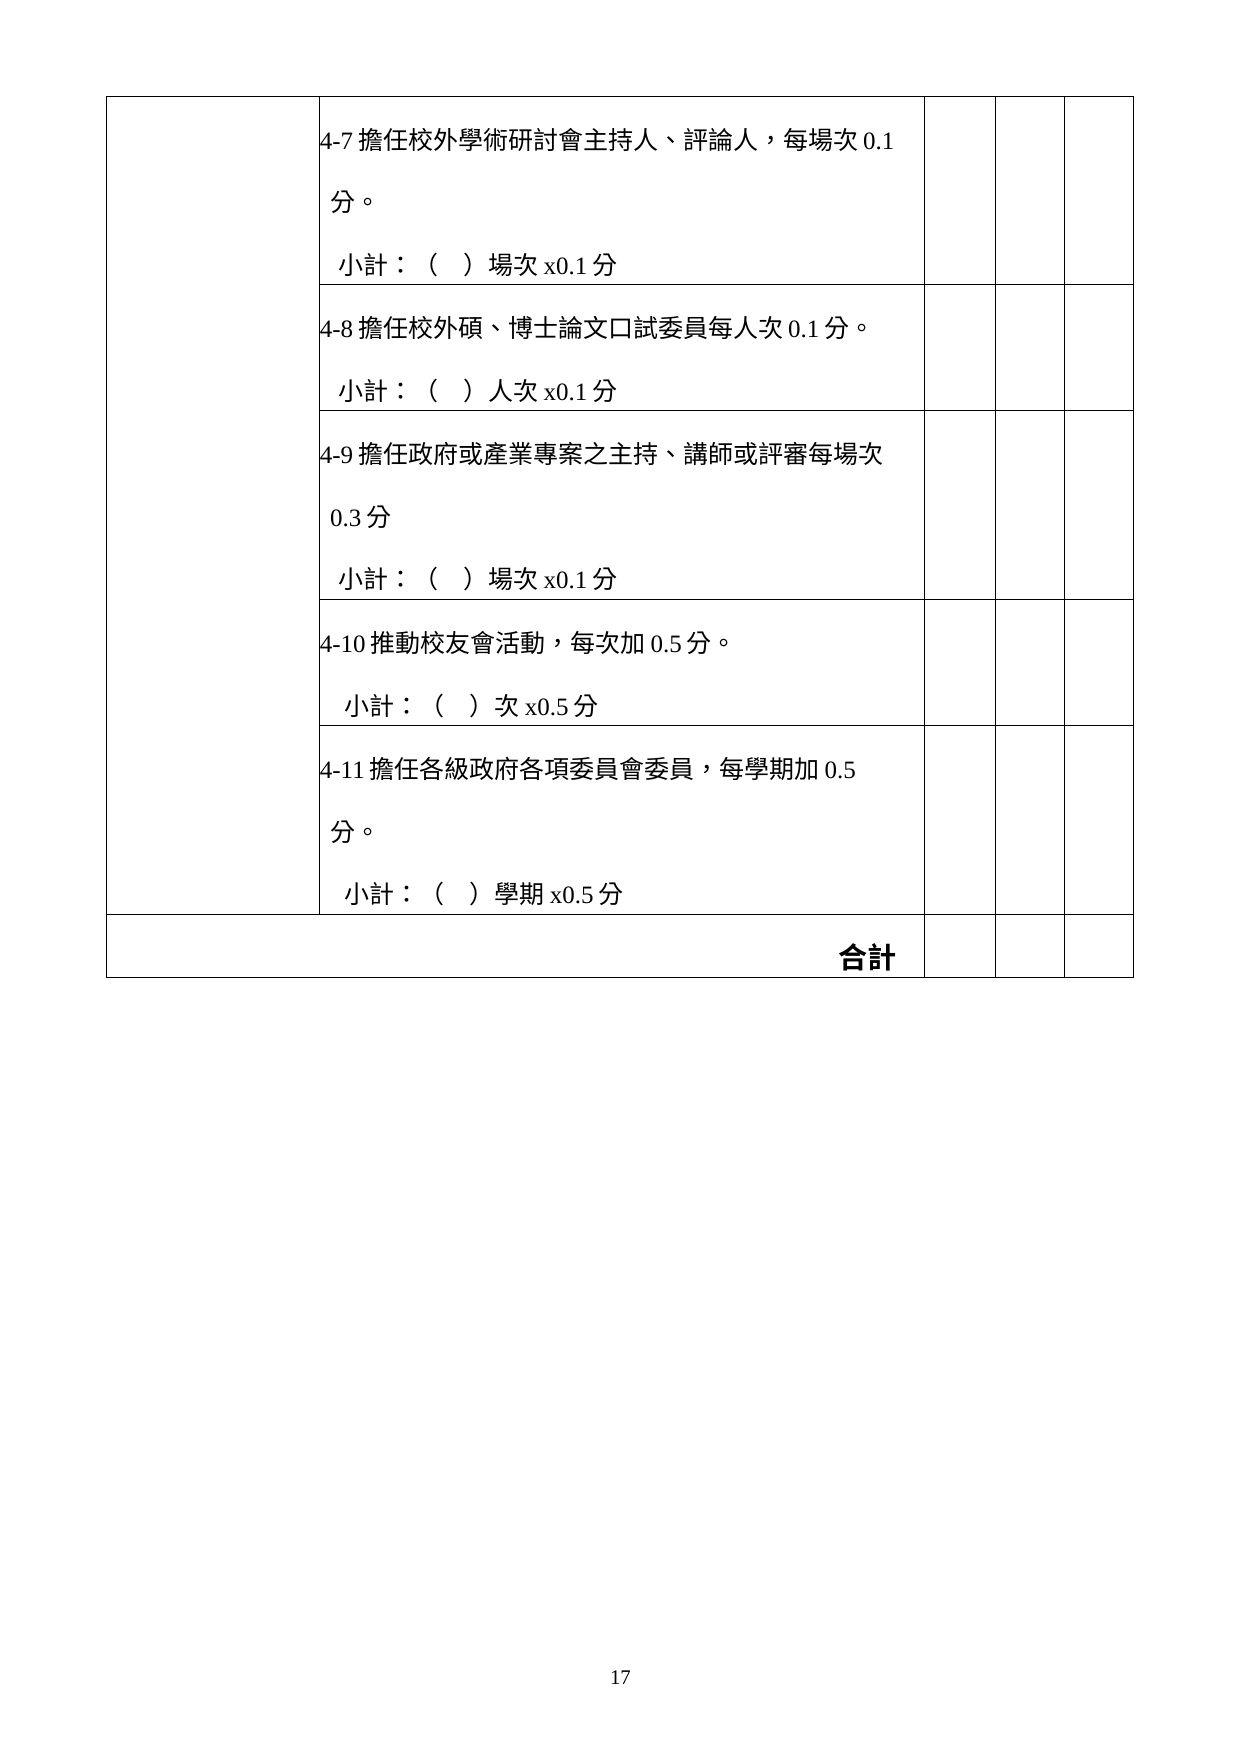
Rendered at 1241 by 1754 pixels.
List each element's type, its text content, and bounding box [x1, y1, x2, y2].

table_cell [925, 915, 995, 977]
table_cell 4-9擔任政府或產業專案之主持、講師或評審每場次0.3分 小計：（ ）場次x0.1分 [320, 411, 924, 599]
table_cell [925, 97, 995, 284]
table_cell 4-8擔任校外碩、博士論文口試委員每人次0.1分。 小計：（ ）人次x0.1分 [320, 285, 924, 410]
table_cell 合計 [107, 915, 924, 977]
table_cell [925, 600, 995, 725]
table_cell [1065, 915, 1133, 977]
table_cell [925, 285, 995, 410]
table_cell [996, 915, 1064, 977]
table_cell [1065, 411, 1133, 599]
table_cell 4-10推動校友會活動，每次加0.5分。 小計：（ ）次x0.5分 [320, 600, 924, 725]
table_cell [996, 411, 1064, 599]
table_cell [996, 97, 1064, 284]
table_cell [1065, 97, 1133, 284]
table_cell 4-11擔任各級政府各項委員會委員，每學期加0.5分。 小計：（ ）學期x0.5分 [320, 726, 924, 913]
table_cell [107, 97, 319, 913]
table_cell [1065, 726, 1133, 913]
table_cell [1065, 600, 1133, 725]
table_cell [925, 411, 995, 599]
table_cell [1065, 285, 1133, 410]
table_cell [996, 600, 1064, 725]
table_cell 4-7擔任校外學術研討會主持人、評論人，每場次0.1分。 小計：（ ）場次x0.1分 [320, 97, 924, 284]
table_cell [996, 285, 1064, 410]
table_cell [996, 726, 1064, 913]
table_cell [925, 726, 995, 913]
